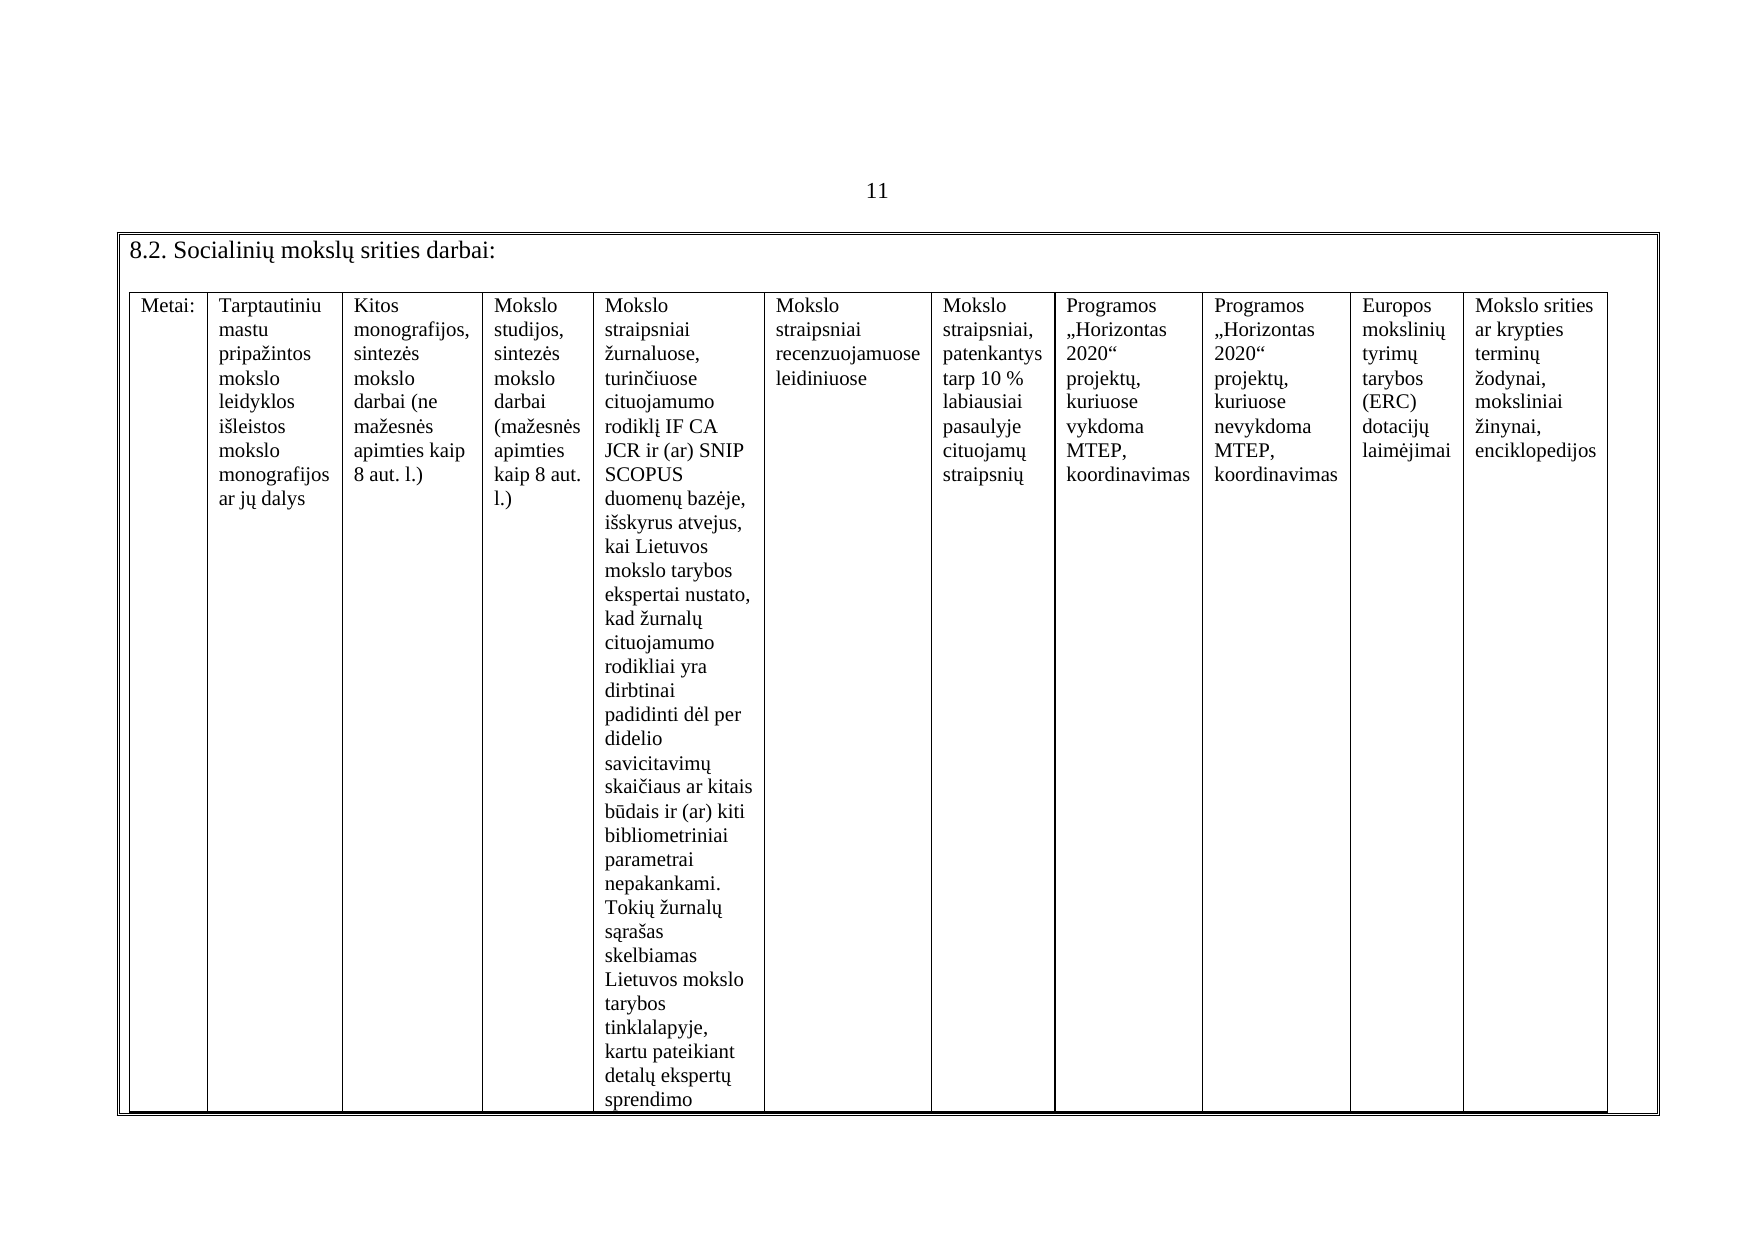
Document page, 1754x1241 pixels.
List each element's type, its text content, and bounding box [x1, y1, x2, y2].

table_header Mokslo straipsniai, patenkantys tarp 10 % labiausiai pasaulyje cituojamų straipsnių [932, 293, 1054, 1111]
table_header Kitos monografijos, sintezės mokslo darbai (ne mažesnės apimties kaip 8 aut. l.) [343, 293, 482, 1111]
table_header Mokslo straipsniai žurnaluose, turinčiuose cituojamumo rodiklį IF CA JCR ir (ar) SNIP SCOPUS duomenų bazėje, išskyrus atvejus, kai Lietuvos mokslo tarybos ekspertai nustato, kad žurnalų cituojamumo rodikliai yra dirbtinai padidinti dėl per didelio savicitavimų skaičiaus ar kitais būdais ir (ar) kiti bibliometriniai parametrai nepakankami. Tokių žurnalų sąrašas skelbiamas Lietuvos mokslo tarybos tinklalapyje, kartu pateikiant detalų ekspertų sprendimo [594, 293, 764, 1111]
table_header Programos „Horizontas 2020“ projektų, kuriuose vykdoma MTEP, koordinavimas [1056, 293, 1202, 1111]
table_header Metai: [130, 293, 207, 1111]
table_header Mokslo srities ar krypties terminų žodynai, moksliniai žinynai, enciklopedijos [1464, 293, 1607, 1111]
table_header Tarptautiniu mastu pripažintos mokslo leidyklos išleistos mokslo monografijos ar jų dalys [208, 293, 342, 1111]
table_header Programos „Horizontas 2020“ projektų, kuriuose nevykdoma MTEP, koordinavimas [1203, 293, 1350, 1111]
table_header 8.2. Socialinių mokslų srities darbai: [120, 235, 1657, 1112]
table_header Mokslo straipsniai recenzuojamuose leidiniuose [765, 293, 931, 1111]
table_header Europos mokslinių tyrimų tarybos (ERC) dotacijų laimėjimai [1351, 293, 1463, 1111]
table_header Mokslo studijos, sintezės mokslo darbai (mažesnės apimties kaip 8 aut. l.) [483, 293, 593, 1111]
